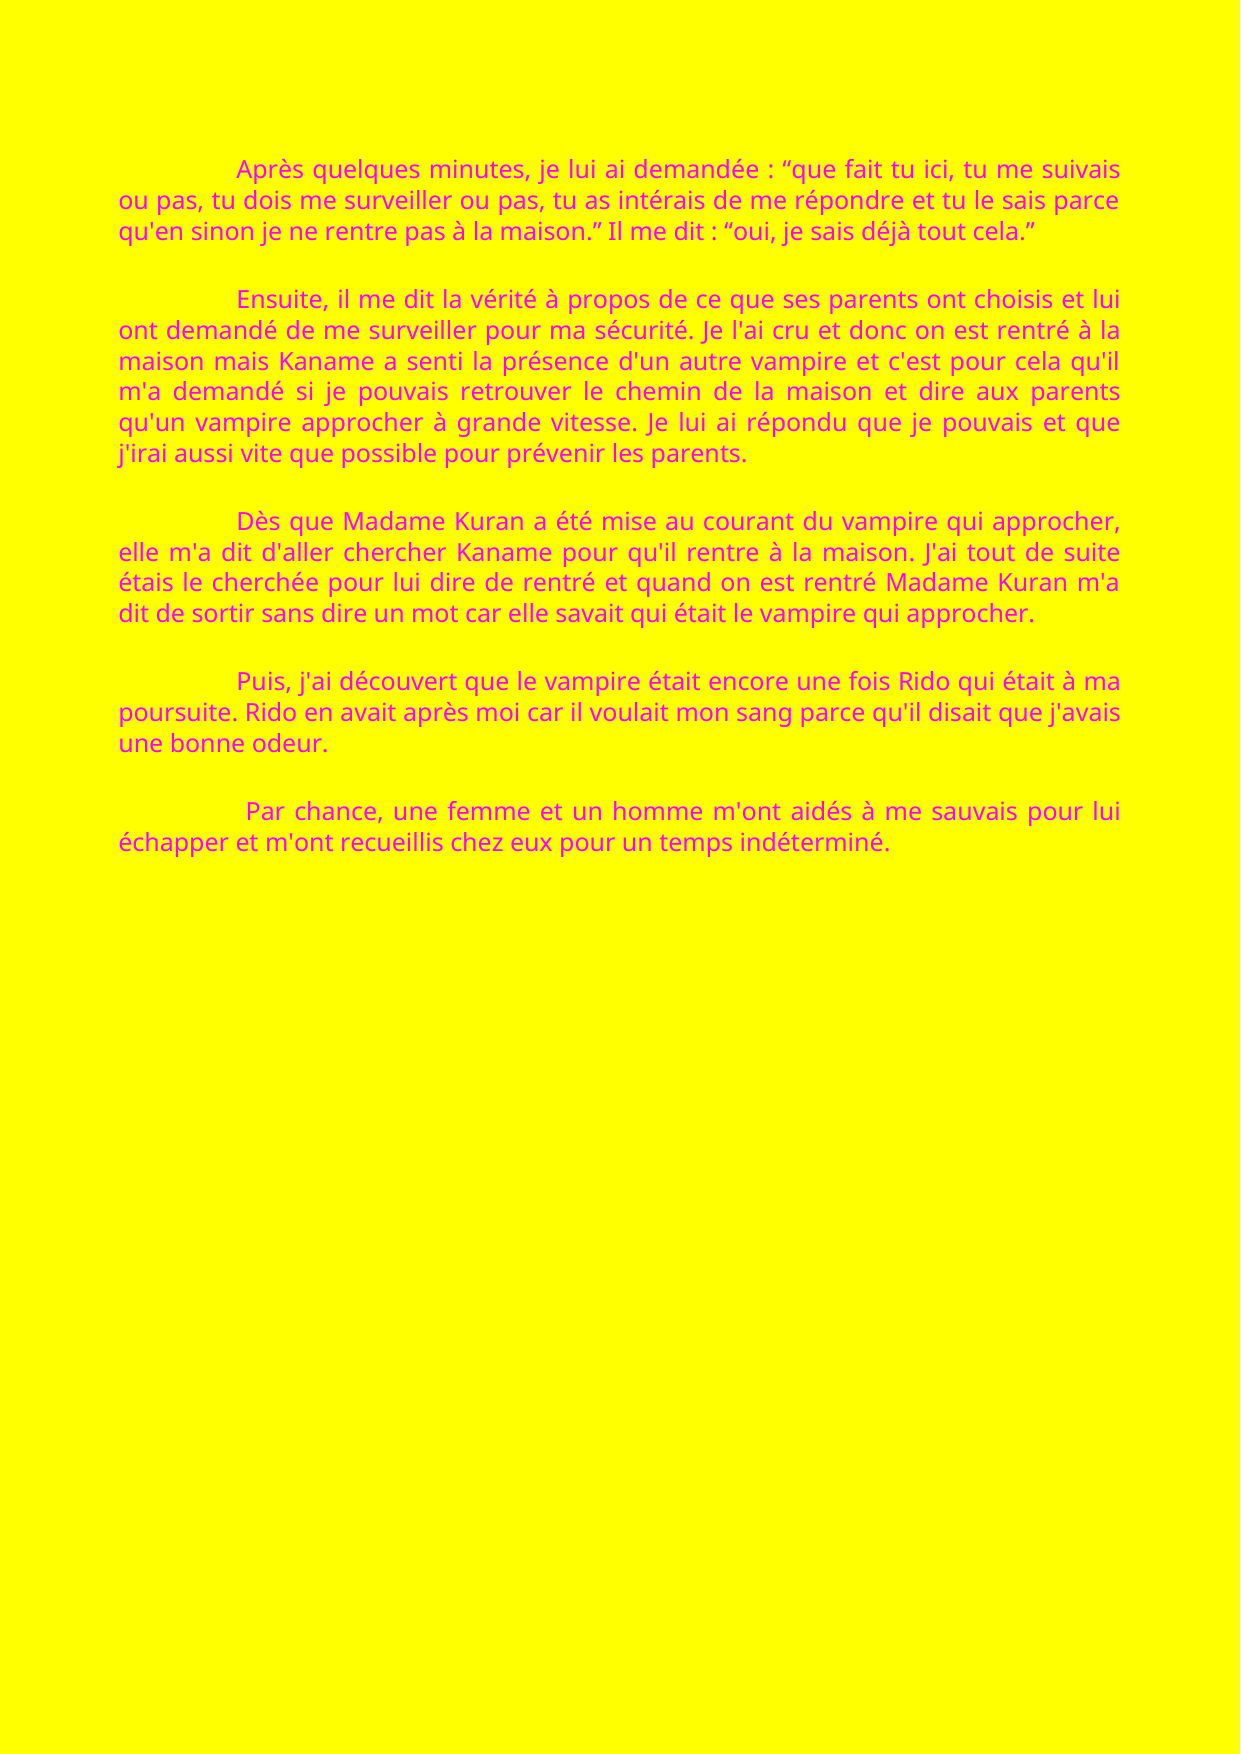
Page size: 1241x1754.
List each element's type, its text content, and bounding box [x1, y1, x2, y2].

text Par chance, une femme et un homme m'ont aidés à me sauvais pour lui échapper et m'ont recueillis chez eux pour un temps indéterminé. [118, 793, 1122, 858]
text Après quelques minutes, je lui ai demandée : “que fait tu ici, tu me suivais ou pas, tu dois me surveiller ou pas, tu as intérais de me répondre et tu le sais parce qu'en sinon je ne rentre pas à la maison.” Il me dit : “oui, je sais déjà tout cela.” [118, 152, 1122, 248]
text Ensuite, il me dit la vérité à propos de ce que ses parents ont choisis et lui ont demandé de me surveiller pour ma sécurité. Je l'ai cru et donc on est rentré à la maison mais Kaname a senti la présence d'un autre vampire et c'est pour cela qu'il m'a demandé si je pouvais retrouver le chemin de la maison et dire aux parents qu'un vampire approcher à grande vitesse. Je lui ai répondu que je pouvais et que j'irai aussi vite que possible pour prévenir les parents. [118, 282, 1122, 469]
text Dès que Madame Kuran a été mise au courant du vampire qui approcher, elle m'a dit d'aller chercher Kaname pour qu'il rentre à la maison. J'ai tout de suite étais le cherchée pour lui dire de rentré et quand on est rentré Madame Kuran m'a dit de sortir sans dire un mot car elle savait qui était le vampire qui approcher. [118, 503, 1122, 630]
text Puis, j'ai découvert que le vampire était encore une fois Rido qui était à ma poursuite. Rido en avait après moi car il voulait mon sang parce qu'il disait que j'avais une bonne odeur. [118, 664, 1122, 759]
